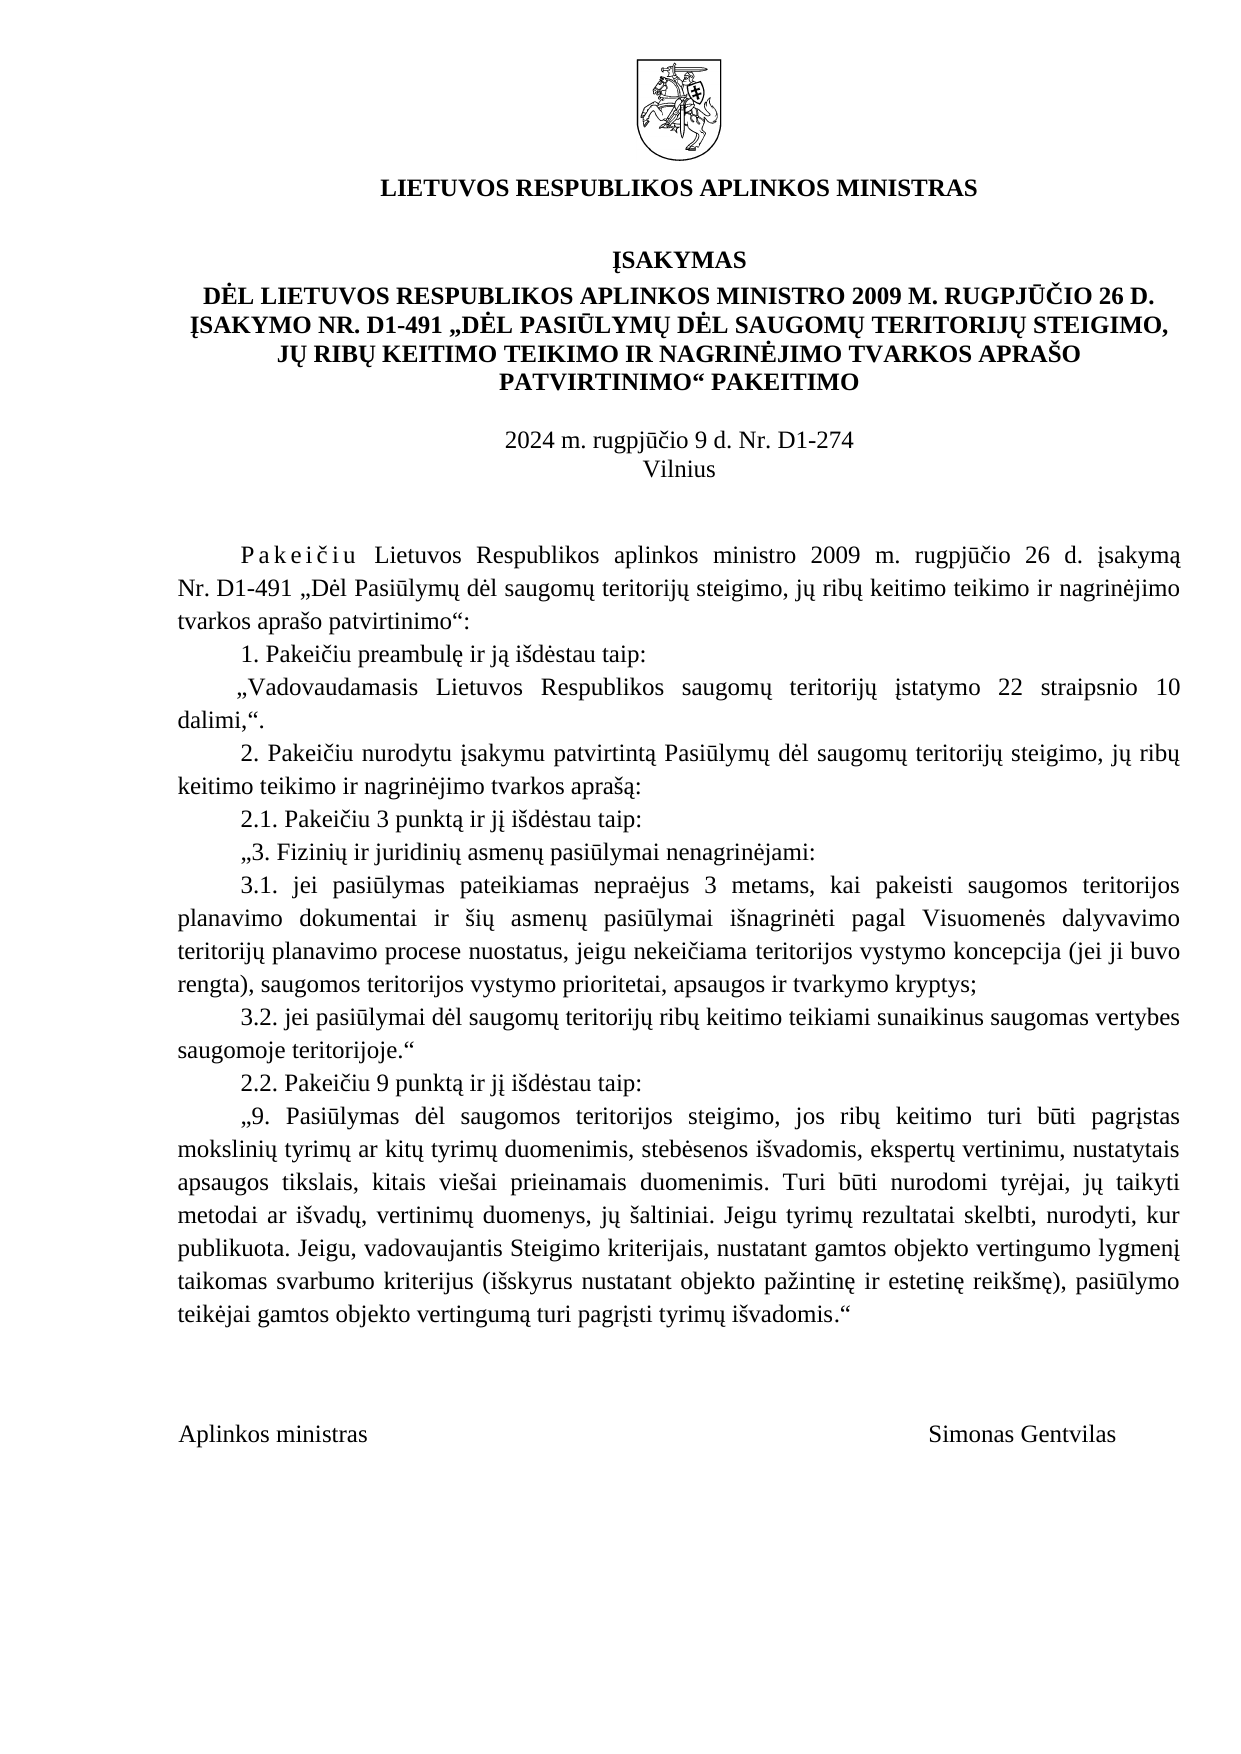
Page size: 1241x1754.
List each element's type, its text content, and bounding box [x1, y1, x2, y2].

text 2.1. Pakeičiu 3 punktą ir jį išdėstau taip: [177, 804, 1181, 833]
text 3.1. jei pasiūlymas pateikiamas nepraėjus 3 metams, kai pakeisti saugomos teritorijos planavimo dokumentai ir šių asmenų pasiūlymai išnagrinėti pagal Visuomenės dalyvavimo teritorijų planavimo procese nuostatus, jeigu nekeičiama teritorijos vystymo koncepcija (jei ji buvo rengta), saugomos teritorijos vystymo prioritetai, apsaugos ir tvarkymo kryptys; [177, 870, 1181, 998]
text ĮSAKYMAS [177, 245, 1181, 274]
text Aplinkos ministras Simonas Gentvilas [178, 1419, 1177, 1447]
text Pakeičiu Lietuvos Respublikos aplinkos ministro 2009 m. rugpjūčio 26 d. įsakymą Nr. D1-491 „Dėl Pasiūlymų dėl saugomų teritorijų steigimo, jų ribų keitimo teikimo ir nagrinėjimo tvarkos aprašo patvirtinimo“: [177, 540, 1181, 635]
text 2024 m. rugpjūčio 9 d. Nr. D1-274 [177, 425, 1181, 454]
text „3. Fizinių ir juridinių asmenų pasiūlymai nenagrinėjami: [177, 837, 1181, 866]
text 1. Pakeičiu preambulę ir ją išdėstau taip: [177, 639, 1181, 668]
text 3.2. jei pasiūlymai dėl saugomų teritorijų ribų keitimo teikiami sunaikinus saugomas vertybes saugomoje teritorijoje.“ [177, 1002, 1181, 1064]
text 2.2. Pakeičiu 9 punktą ir jį išdėstau taip: [177, 1068, 1181, 1097]
text Vilnius [177, 454, 1181, 482]
text DĖL LIETUVOS RESPUBLIKOS APLINKOS MINISTRO 2009 M. RUGPJŪČIO 26 D. ĮSAKYMO NR. D1-491 „DĖL PASIŪLYMŲ DĖL SAUGOMŲ TERITORIJŲ STEIGIMO, JŲ RIBŲ KEITIMO TEIKIMO IR NAGRINĖJIMO TVARKOS APRAŠO PATVIRTINIMO“ PAKEITIMO [177, 281, 1181, 396]
text LIETUVOS RESPUBLIKOS APLINKOS MINISTRAS [177, 173, 1181, 202]
text „9. Pasiūlymas dėl saugomos teritorijos steigimo, jos ribų keitimo turi būti pagrįstas mokslinių tyrimų ar kitų tyrimų duomenimis, stebėsenos išvadomis, ekspertų vertinimu, nustatytais apsaugos tikslais, kitais viešai prieinamais duomenimis. Turi būti nurodomi tyrėjai, jų taikyti metodai ar išvadų, vertinimų duomenys, jų šaltiniai. Jeigu tyrimų rezultatai skelbti, nurodyti, kur publikuota. Jeigu, vadovaujantis Steigimo kriterijais, nustatant gamtos objekto vertingumo lygmenį taikomas svarbumo kriterijus (išskyrus nustatant objekto pažintinę ir estetinę reikšmę), pasiūlymo teikėjai gamtos objekto vertingumą turi pagrįsti tyrimų išvadomis.“ [177, 1101, 1181, 1328]
text 2. Pakeičiu nurodytu įsakymu patvirtintą Pasiūlymų dėl saugomų teritorijų steigimo, jų ribų keitimo teikimo ir nagrinėjimo tvarkos aprašą: [177, 738, 1181, 800]
text „Vadovaudamasis Lietuvos Respublikos saugomų teritorijų įstatymo 22 straipsnio 10 dalimi,“. [177, 672, 1181, 734]
